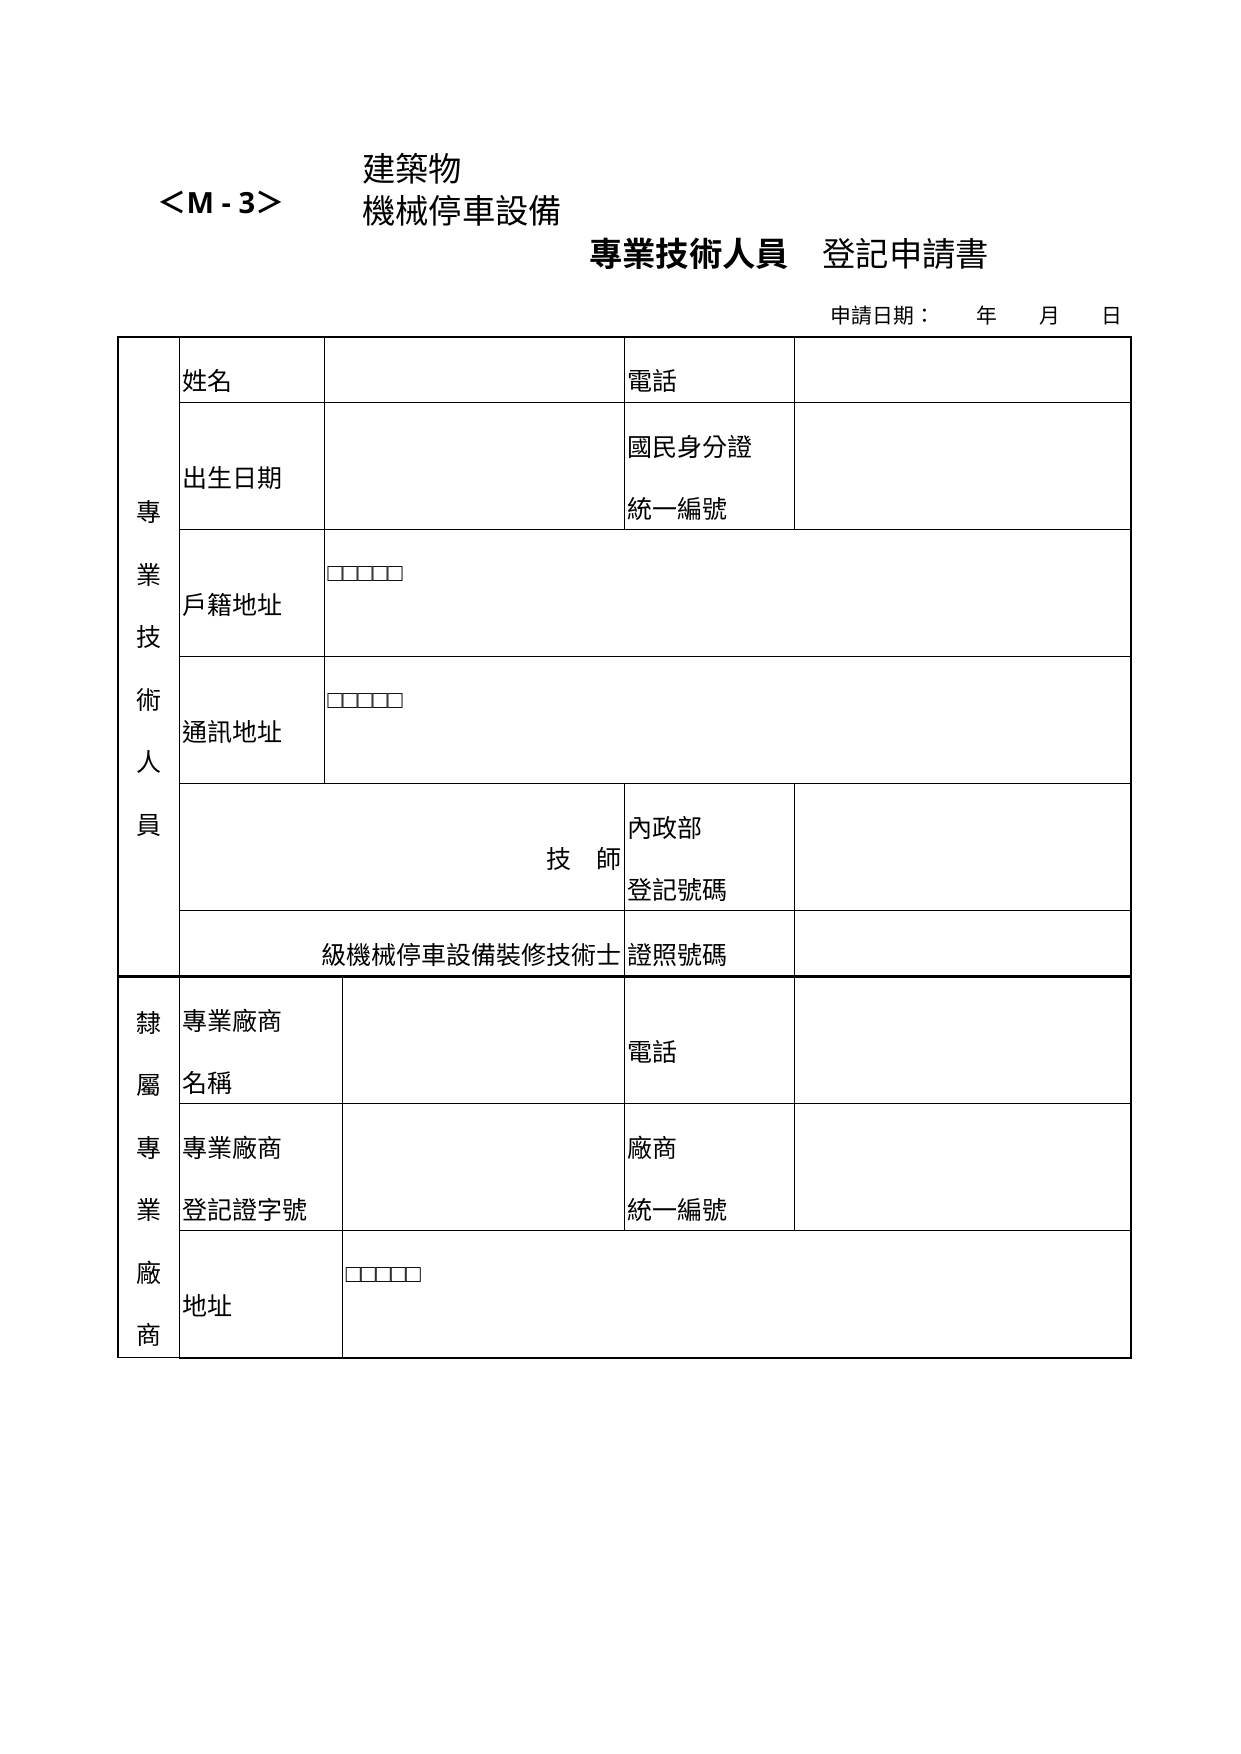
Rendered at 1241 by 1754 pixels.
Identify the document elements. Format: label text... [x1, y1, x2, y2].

table_cell [343, 1104, 624, 1229]
table_header 專業技術人員 [119, 338, 179, 975]
text 機械停車設備 [362, 190, 568, 232]
table_cell 專業廠商 登記證字號 [180, 1104, 342, 1229]
table_cell [795, 403, 1130, 528]
table_cell 戶籍地址 [180, 530, 324, 656]
table_cell □□□□□ [343, 1231, 1130, 1357]
table_cell [325, 403, 624, 528]
table_cell [343, 978, 624, 1102]
table_cell 出生日期 [180, 403, 324, 528]
table_cell 地址 [180, 1231, 342, 1357]
table_cell 技 師 [180, 784, 624, 910]
table_cell 專業廠商 名稱 [180, 978, 342, 1102]
table_cell [795, 1104, 1130, 1229]
table_cell 電話 [625, 978, 794, 1102]
table_cell 級機械停車設備裝修技術士 [180, 911, 624, 975]
table_header 電話 [625, 338, 794, 401]
text 申請日期： 年 月 日 [531, 273, 1122, 336]
text 建築物 [362, 148, 568, 190]
text ＜M - 3＞ [157, 180, 323, 222]
table_cell 證照號碼 [625, 911, 794, 975]
table_cell [795, 978, 1130, 1102]
table_cell 隸屬專業廠商 [119, 978, 179, 1357]
table_cell 內政部 登記號碼 [625, 784, 794, 910]
table_cell [795, 784, 1130, 910]
table_cell □□□□□ [325, 530, 1130, 656]
table_cell 廠商 統一編號 [625, 1104, 794, 1229]
table_cell 通訊地址 [180, 657, 324, 783]
table_header [795, 338, 1130, 401]
table_header [325, 338, 624, 401]
table_header 姓名 [180, 338, 324, 401]
table_cell □□□□□ [325, 657, 1130, 783]
table_cell 國民身分證 統一編號 [625, 403, 794, 528]
table_cell [795, 911, 1130, 975]
text 專業技術人員 登記申請書 [531, 211, 1122, 273]
